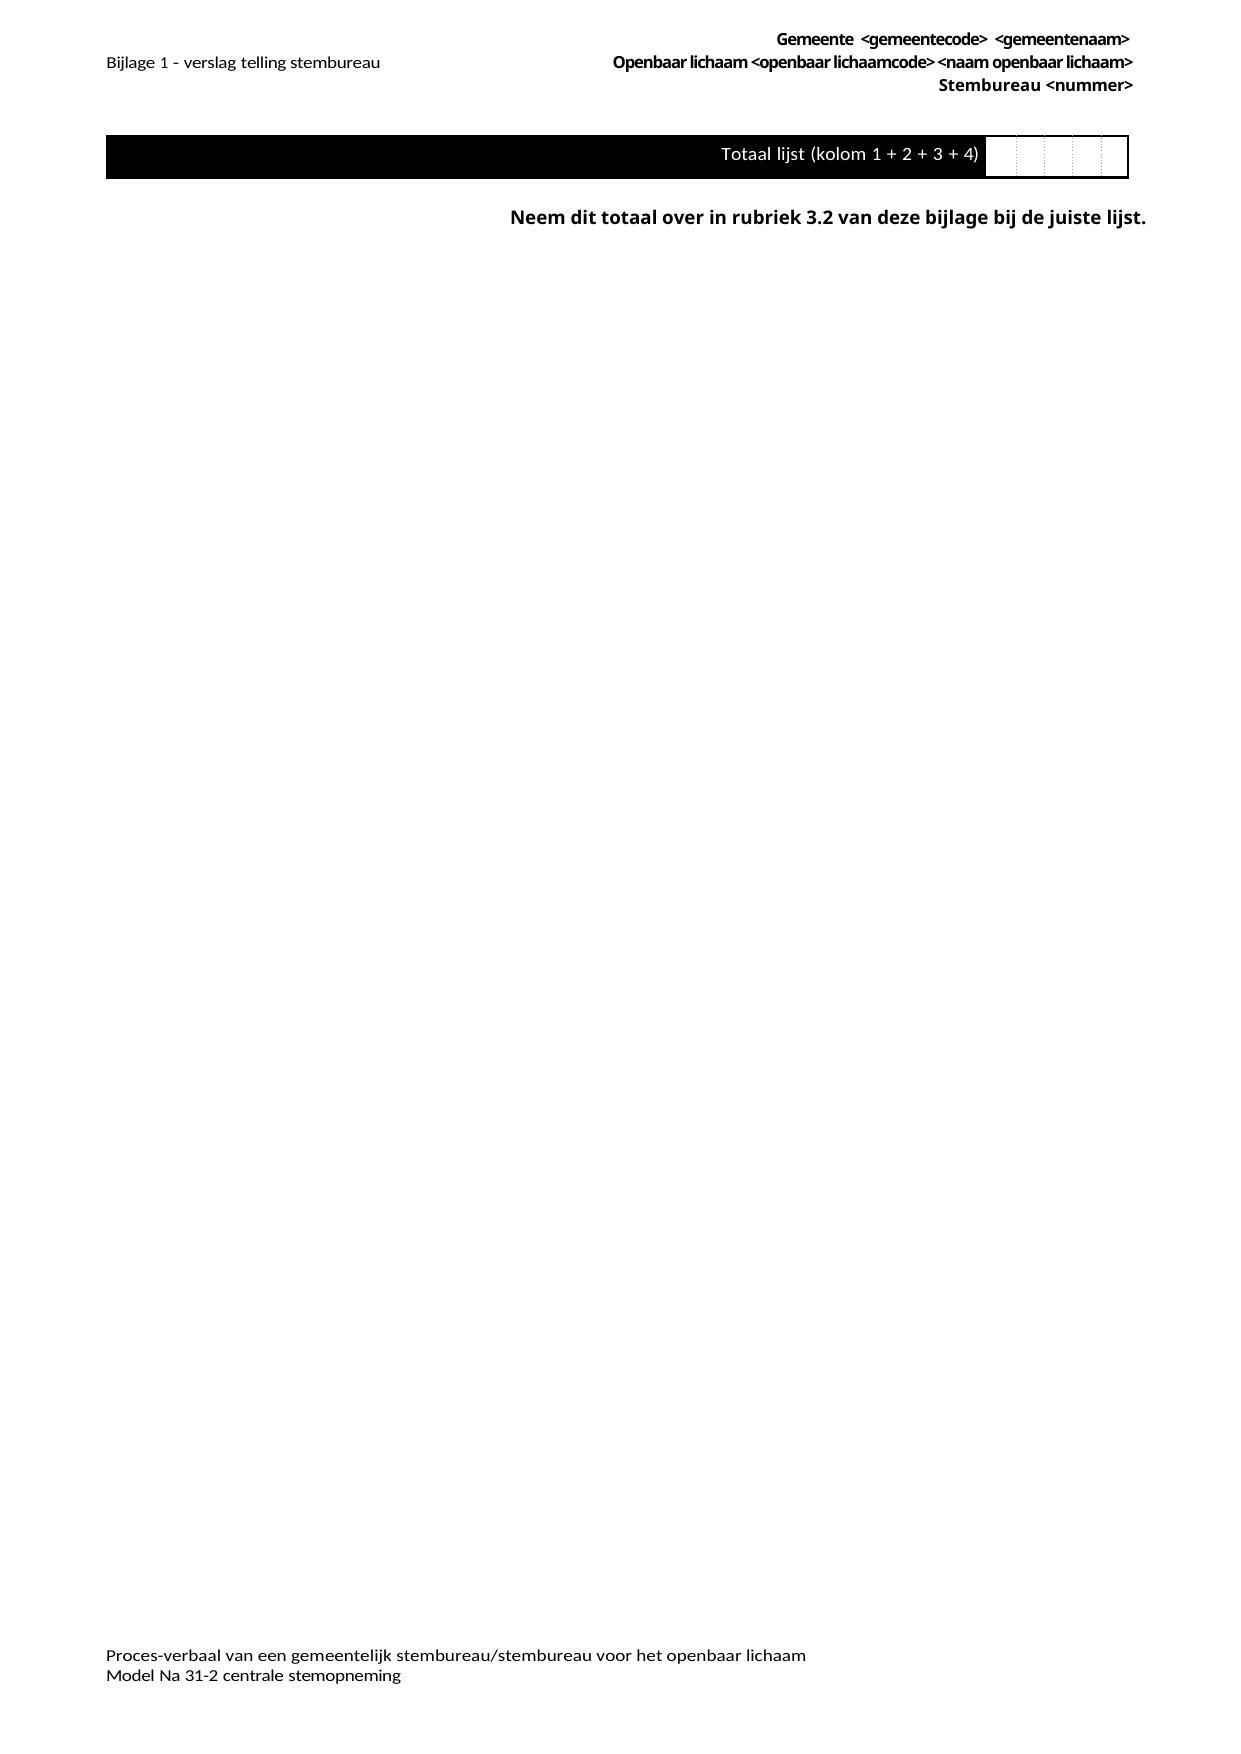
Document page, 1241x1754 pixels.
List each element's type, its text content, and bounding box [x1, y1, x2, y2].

table_header [1045, 137, 1072, 176]
table_header [1102, 137, 1127, 176]
table_header [1017, 137, 1044, 176]
table_header [986, 137, 1017, 176]
text Neem dit totaal over in rubriek 3.2 van deze bijlage bij de juiste lijst. [94, 204, 1146, 229]
table_header Totaal lijst (kolom 1 + 2 + 3 + 4) [106, 137, 986, 176]
table_header [1073, 137, 1102, 176]
